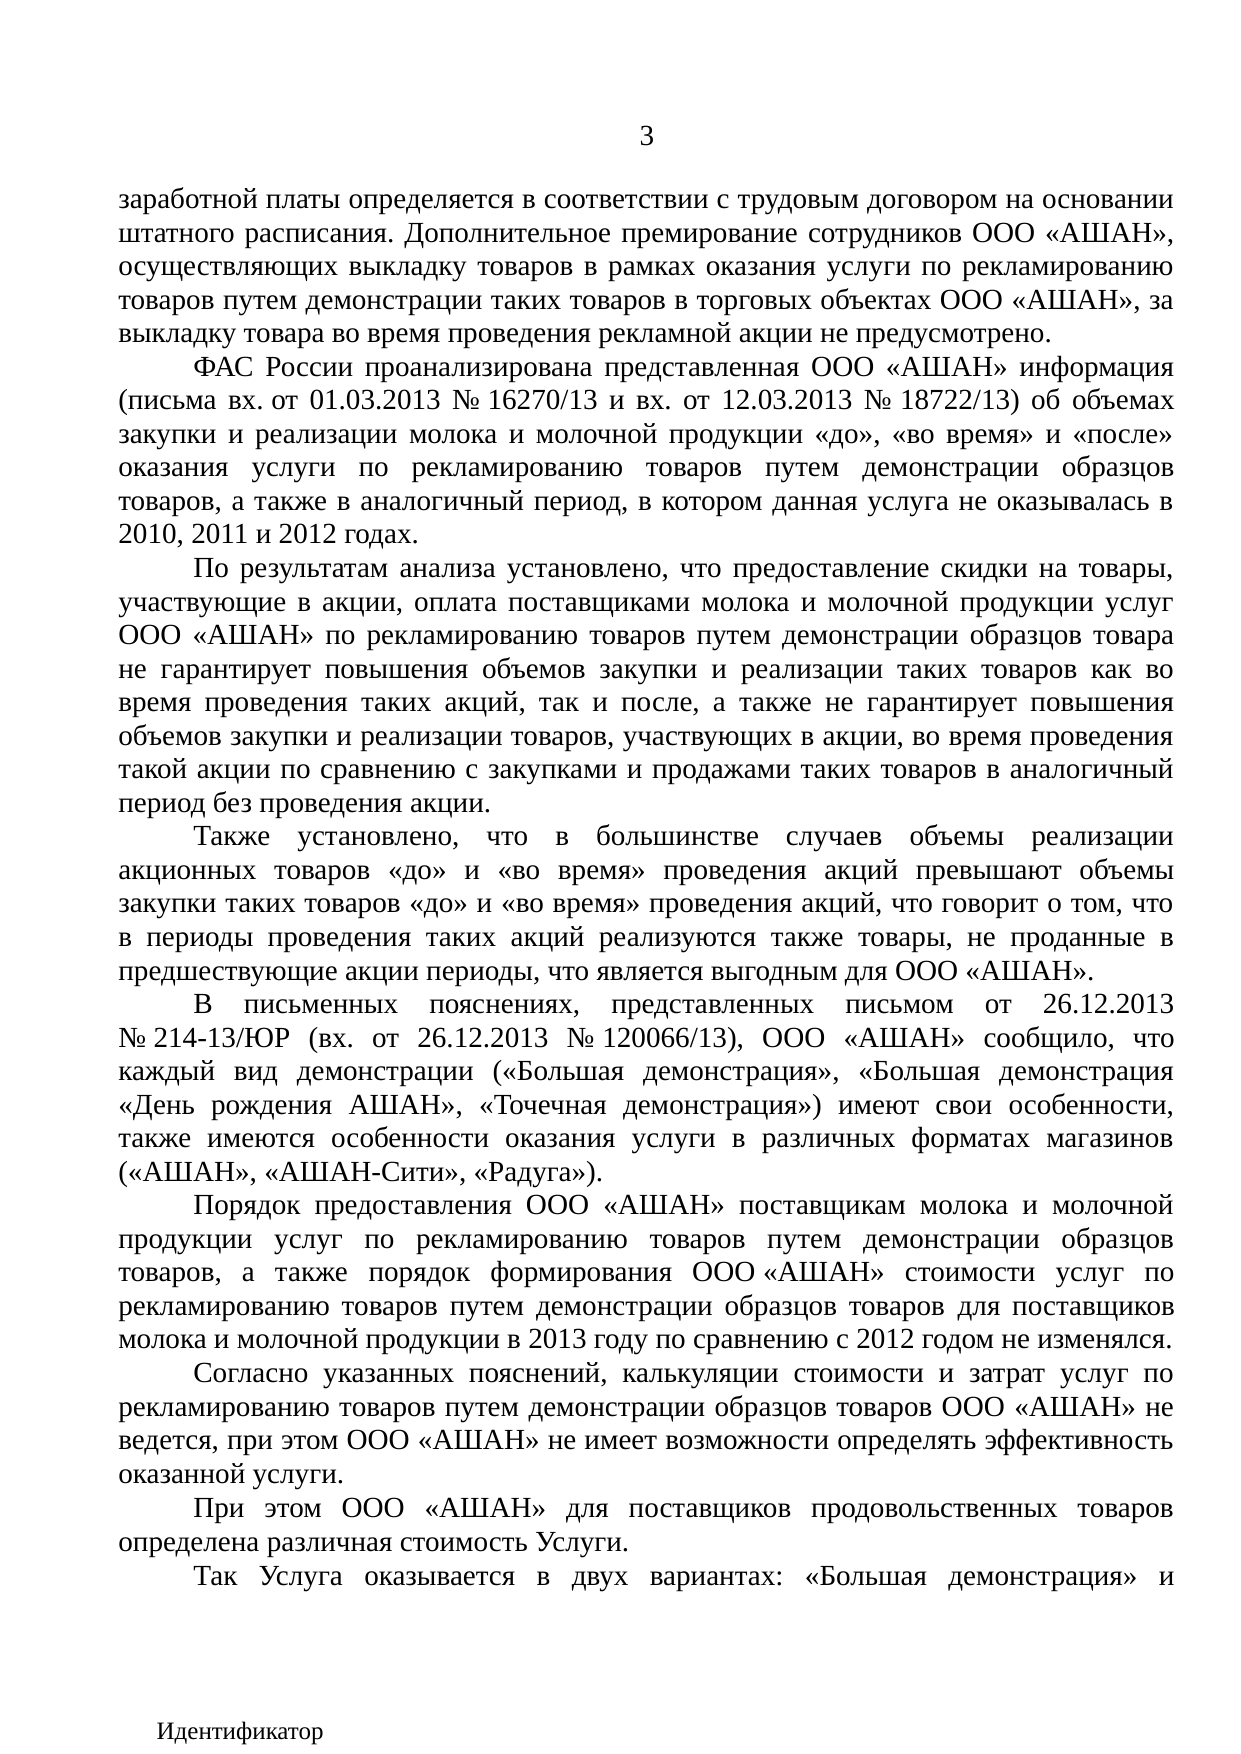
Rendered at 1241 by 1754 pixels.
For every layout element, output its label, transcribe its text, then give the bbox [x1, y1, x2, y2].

text При этом ООО «АШАН» для поставщиков продовольственных товаров определена различная стоимость Услуги. [118, 1489, 1175, 1558]
text Согласно указанных пояснений, калькуляции стоимости и затрат услуг по рекламированию товаров путем демонстрации образцов товаров ООО «АШАН» не ведется, при этом ООО «АШАН» не имеет возможности определять эффективность оказанной услуги. [118, 1355, 1175, 1489]
text В письменных пояснениях, представленных письмом от 26.12.2013 № 214-13/ЮР (вх. от 26.12.2013 № 120066/13), ООО «АШАН» сообщило, что каждый вид демонстрации («Большая демонстрация», «Большая демонстрация «День рождения АШАН», «Точечная демонстрация») имеют свои особенности, также имеются особенности оказания услуги в различных форматах магазинов («АШАН», «АШАН-Сити», «Радуга»). [118, 986, 1175, 1187]
text Так Услуга оказывается в двух вариантах: «Большая демонстрация» и [118, 1558, 1175, 1591]
text ФАС России проанализирована представленная ООО «АШАН» информация (письма вх. от 01.03.2013 № 16270/13 и вх. от 12.03.2013 № 18722/13) об объемах закупки и реализации молока и молочной продукции «до», «во время» и «после» оказания услуги по рекламированию товаров путем демонстрации образцов товаров, а также в аналогичный период, в котором данная услуга не оказывалась в 2010, 2011 и 2012 годах. [118, 349, 1175, 550]
text По результатам анализа установлено, что предоставление скидки на товары, участвующие в акции, оплата поставщиками молока и молочной продукции услуг ООО «АШАН» по рекламированию товаров путем демонстрации образцов товара не гарантирует повышения объемов закупки и реализации таких товаров как во время проведения таких акций, так и после, а также не гарантирует повышения объемов закупки и реализации товаров, участвующих в акции, во время проведения такой акции по сравнению с закупками и продажами таких товаров в аналогичный период без проведения акции. [118, 550, 1175, 818]
text заработной платы определяется в соответствии с трудовым договором на основании штатного расписания. Дополнительное премирование сотрудников ООО «АШАН», осуществляющих выкладку товаров в рамках оказания услуги по рекламированию товаров путем демонстрации таких товаров в торговых объектах ООО «АШАН», за выкладку товара во время проведения рекламной акции не предусмотрено. [118, 181, 1175, 349]
text Также установлено, что в большинстве случаев объемы реализации акционных товаров «до» и «во время» проведения акций превышают объемы закупки таких товаров «до» и «во время» проведения акций, что говорит о том, что в периоды проведения таких акций реализуются также товары, не проданные в предшествующие акции периоды, что является выгодным для ООО «АШАН». [118, 818, 1175, 986]
text Порядок предоставления ООО «АШАН» поставщикам молока и молочной продукции услуг по рекламированию товаров путем демонстрации образцов товаров, а также порядок формирования ООО «АШАН» стоимости услуг по рекламированию товаров путем демонстрации образцов товаров для поставщиков молока и молочной продукции в 2013 году по сравнению с 2012 годом не изменялся. [118, 1187, 1175, 1355]
